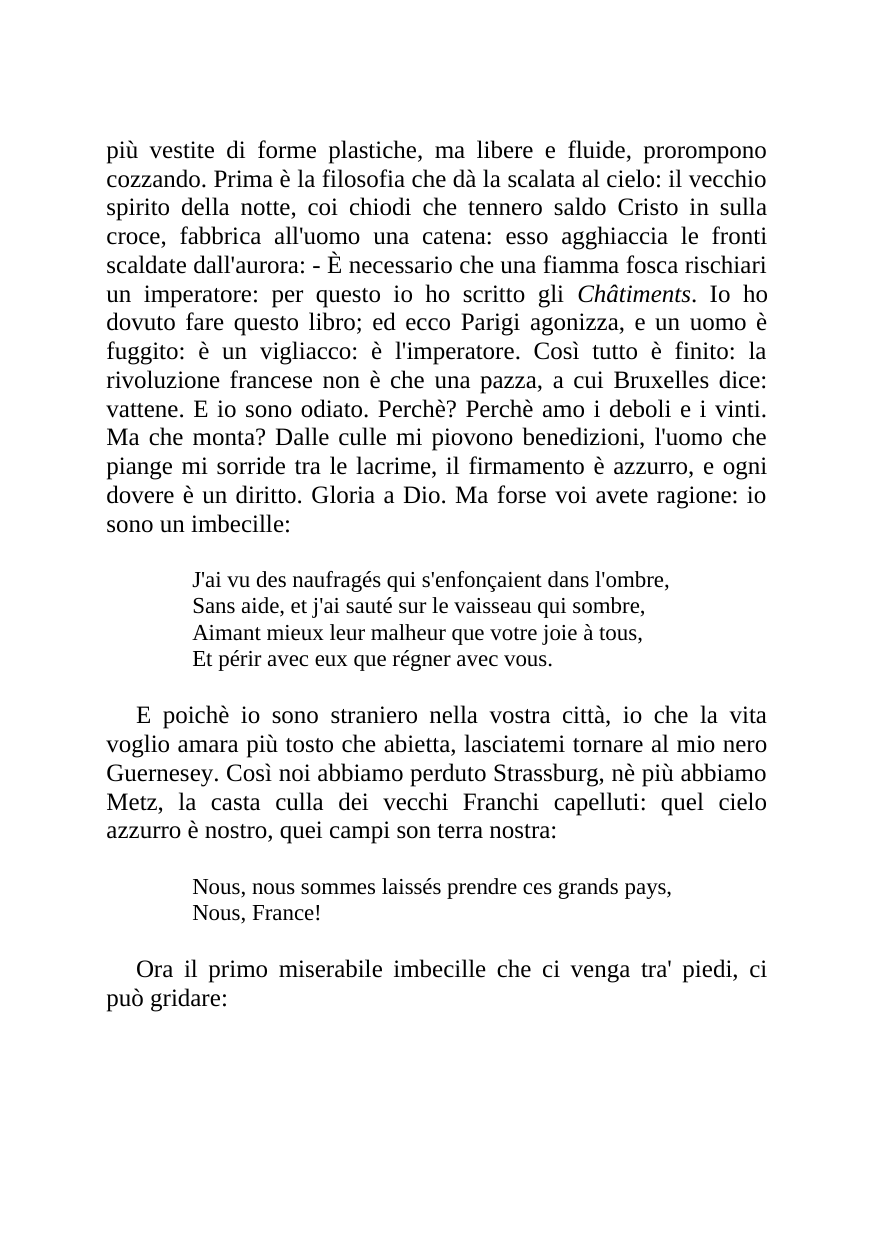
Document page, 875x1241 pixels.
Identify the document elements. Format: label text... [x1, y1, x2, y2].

text Ora il primo miserabile imbecille che ci venga tra' piedi, ci può gridare: [106, 954, 768, 1012]
text J'ai vu des naufragés qui s'enfonçaient dans l'ombre, [162, 566, 768, 593]
text più vestite di forme plastiche, ma libere e fluide, prorompono cozzando. Prima è la filosofia che dà la scalata al cielo: il vecchio spirito della notte, coi chiodi che tennero saldo Cristo in sulla croce, fabbrica all'uomo una catena: esso agghiaccia le fronti scaldate dall'aurora: - È necessario che una fiamma fosca rischiari un imperatore: per questo io ho scritto gli Châtiments. Io ho dovuto fare questo libro; ed ecco Parigi agonizza, e un uomo è fuggito: è un vigliacco: è l'imperatore. Così tutto è finito: la rivoluzione francese non è che una pazza, a cui Bruxelles dice: vattene. E io sono odiato. Perchè? Perchè amo i deboli e i vinti. Ma che monta? Dalle culle mi piovono benedizioni, l'uomo che piange mi sorride tra le lacrime, il firmamento è azzurro, e ogni dovere è un diritto. Gloria a Dio. Ma forse voi avete ragione: io sono un imbecille: [106, 135, 768, 537]
text Sans aide, et j'ai sauté sur le vaisseau qui sombre, [162, 593, 768, 619]
text Et périr avec eux que régner avec vous. [162, 645, 768, 672]
text Nous, nous sommes laissés prendre ces grands pays, [162, 873, 768, 899]
text Aimant mieux leur malheur que votre joie à tous, [162, 619, 768, 645]
text Nous, France! [162, 899, 768, 926]
text E poichè io sono straniero nella vostra città, io che la vita voglio amara più tosto che abietta, lasciatemi tornare al mio nero Guernesey. Così noi abbiamo perduto Strassburg, nè più abbiamo Metz, la casta culla dei vecchi Franchi capelluti: quel cielo azzurro è nostro, quei campi son terra nostra: [106, 700, 768, 844]
